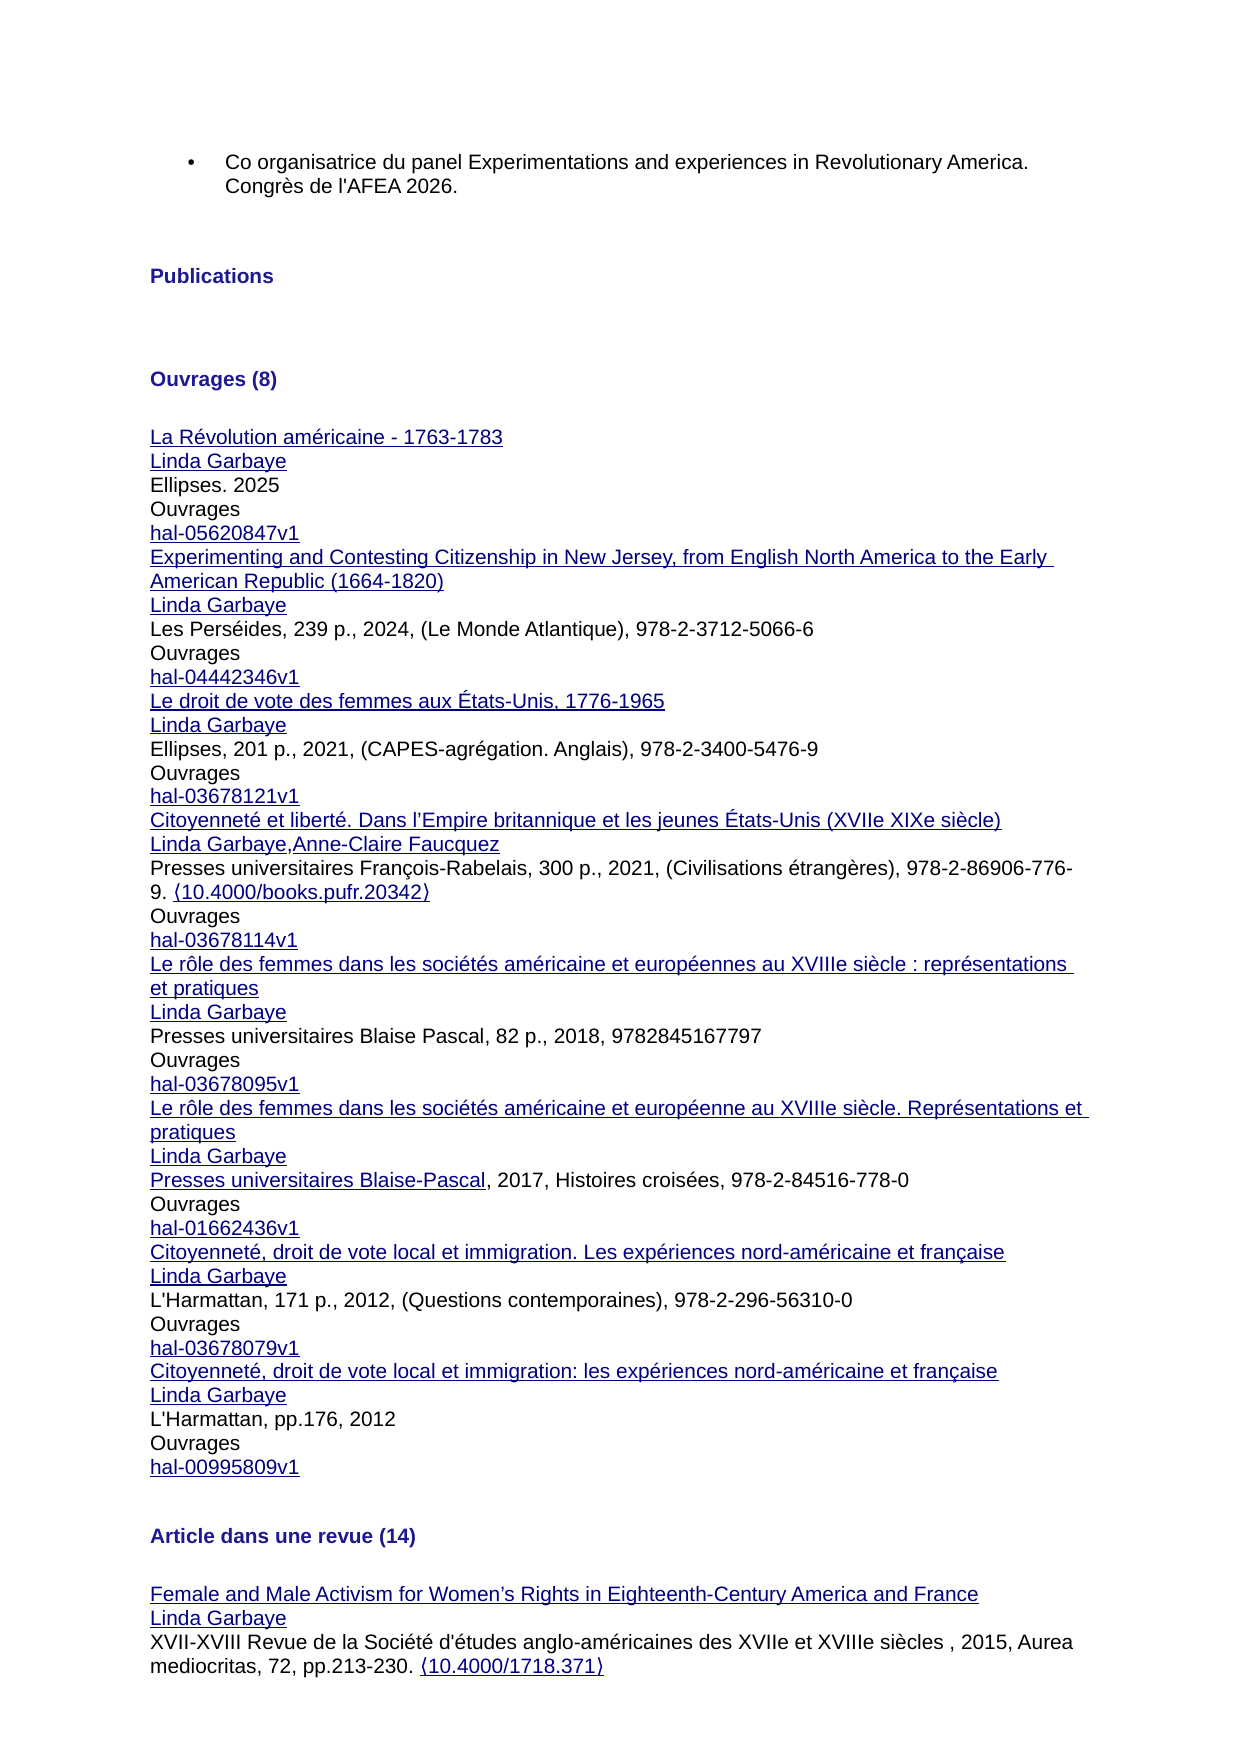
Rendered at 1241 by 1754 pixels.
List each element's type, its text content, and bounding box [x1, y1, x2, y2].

subtitle Publications [150, 263, 1090, 287]
table_cell Le rôle des femmes dans les sociétés américaine et européenne au XVIIIe siècle. Représentations et pratiques Linda Garbaye Presses universitaires Blaise-Pascal, 2017, Histoires croisées, 978-2-84516-778-0 Ouvrages hal-01662436v1 [150, 1096, 1090, 1239]
subtitle Ouvrages (8) [150, 367, 1090, 391]
table_cell Citoyenneté, droit de vote local et immigration: les expériences nord-américaine et française Linda Garbaye L'Harmattan, pp.176, 2012 Ouvrages hal-00995809v1 [150, 1359, 1090, 1479]
table_cell Citoyenneté, droit de vote local et immigration. Les expériences nord-américaine et française Linda Garbaye L'Harmattan, 171 p., 2012, (Questions contemporaines), 978-2-296-56310-0 Ouvrages hal-03678079v1 [150, 1240, 1090, 1359]
table_cell Le droit de vote des femmes aux États-Unis, 1776-1965 Linda Garbaye Ellipses, 201 p., 2021, (CAPES-agrégation. Anglais), 978-2-3400-5476-9 Ouvrages hal-03678121v1 [150, 689, 1090, 808]
subtitle Article dans une revue (14) [150, 1524, 1090, 1548]
list Co organisatrice du panel Experimentations and experiences in Revolutionary America. Congrès de l'AFEA 2026. [187, 150, 1090, 198]
table_cell Citoyenneté et liberté. Dans l’Empire britannique et les jeunes États-Unis (XVIIe XIXe siècle) Linda Garbaye,Anne-Claire Faucquez Presses universitaires François-Rabelais, 300 p., 2021, (Civilisations étrangères), 978-2-86906-776-9. ⟨10.4000/books.pufr.20342⟩ Ouvrages hal-03678114v1 [150, 808, 1090, 952]
table_cell Le rôle des femmes dans les sociétés américaine et européennes au XVIIIe siècle : représentations et pratiques Linda Garbaye Presses universitaires Blaise Pascal, 82 p., 2018, 9782845167797 Ouvrages hal-03678095v1 [150, 952, 1090, 1096]
table_header La Révolution américaine - 1763-1783 Linda Garbaye Ellipses. 2025 Ouvrages hal-05620847v1 [150, 425, 1090, 545]
table_header Female and Male Activism for Women’s Rights in Eighteenth-Century America and France Linda Garbaye XVII-XVIII Revue de la Société d'études anglo-américaines des XVIIe et XVIIIe siècles , 2015, Aurea mediocritas, 72, pp.213-230. ⟨10.4000/1718.371⟩ [150, 1582, 1090, 1678]
table_cell Experimenting and Contesting Citizenship in New Jersey, from English North America to the Early American Republic (1664-1820) Linda Garbaye Les Perséides, 239 p., 2024, (Le Monde Atlantique), 978-2-3712-5066-6 Ouvrages hal-04442346v1 [150, 545, 1090, 688]
